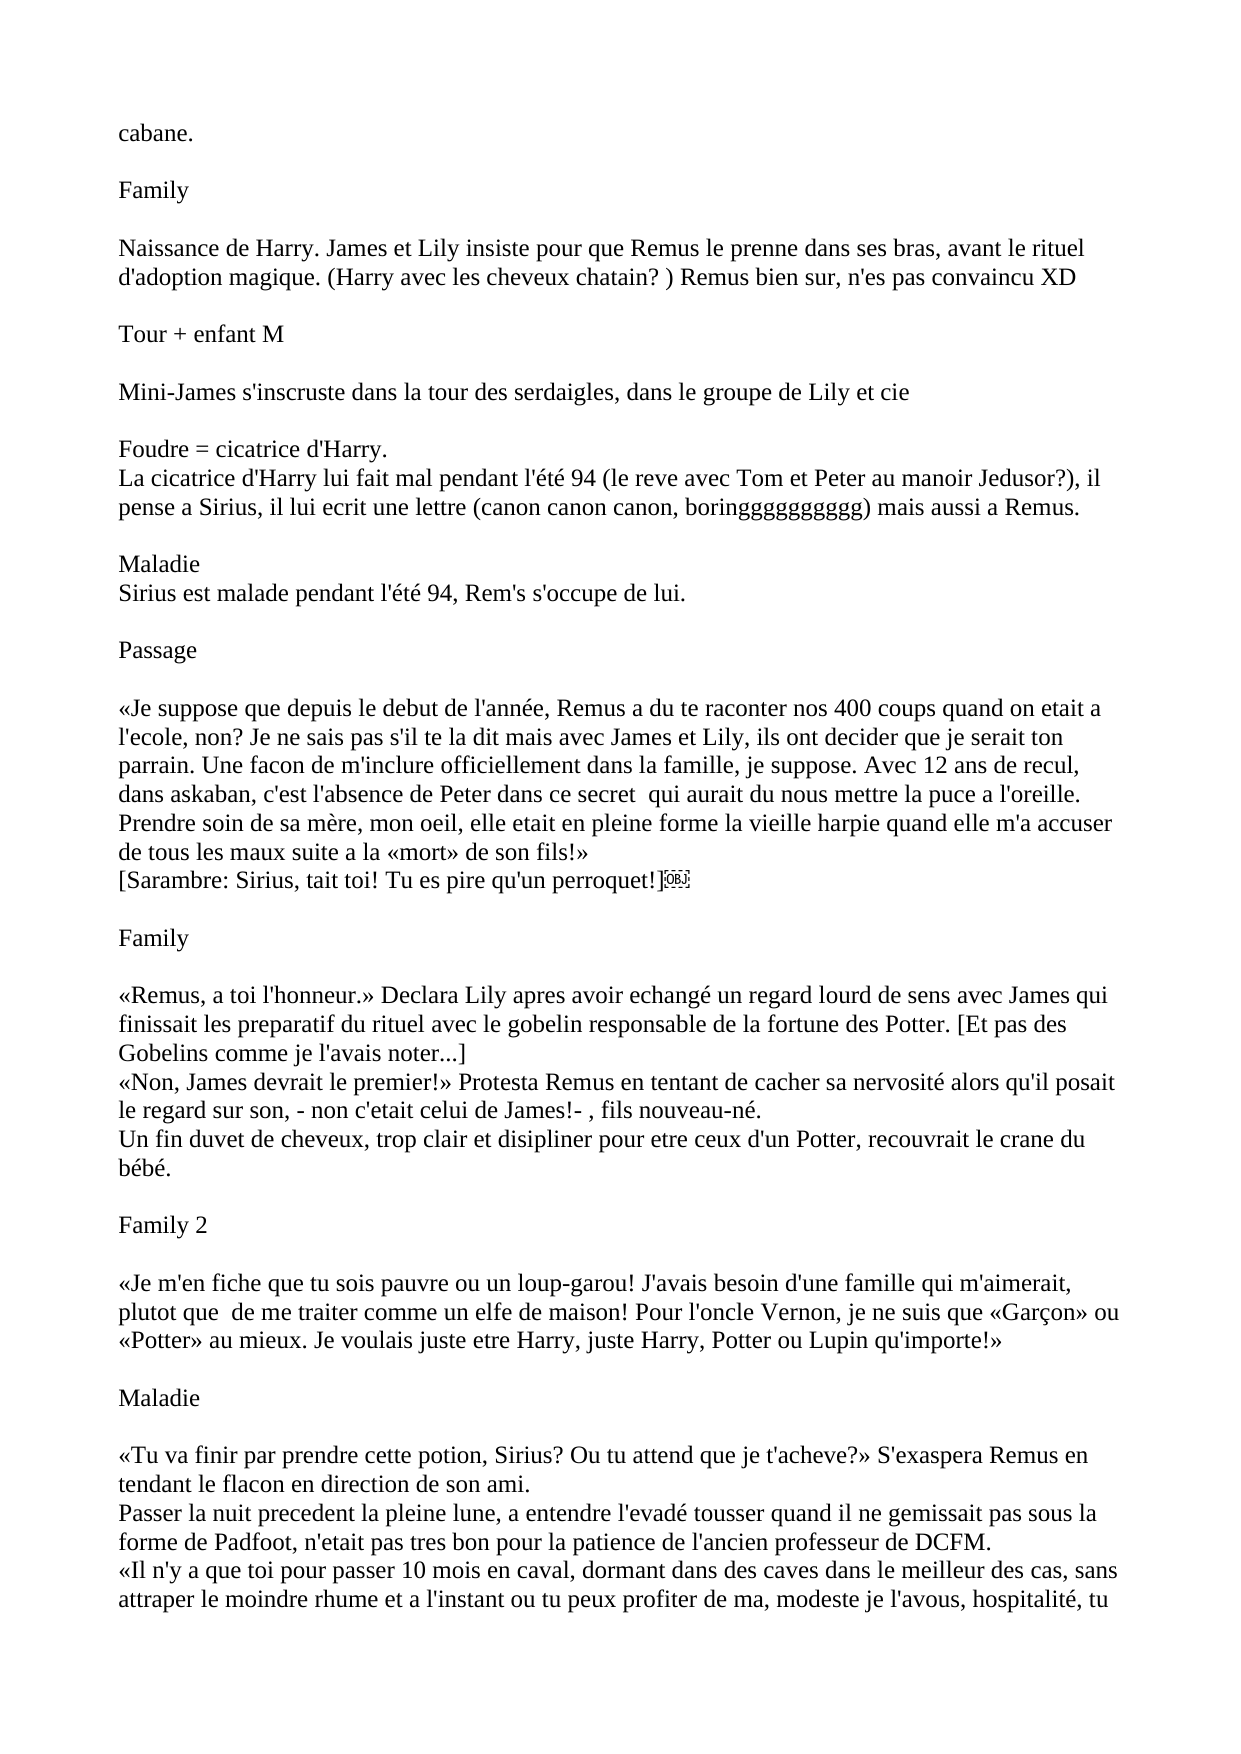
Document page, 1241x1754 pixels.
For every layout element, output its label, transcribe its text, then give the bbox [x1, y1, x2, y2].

text «Il n'y a que toi pour passer 10 mois en caval, dormant dans des caves dans le meilleur des cas, sans attraper le moindre rhume et a l'instant ou tu peux profiter de ma, modeste je l'avous, hospitalité, tu [118, 1556, 1122, 1613]
text [Sarambre: Sirius, tait toi! Tu es pire qu'un perroquet!]￼ [118, 866, 1122, 894]
text Tour + enfant M [118, 319, 1122, 348]
text Passer la nuit precedent la pleine lune, a entendre l'evadé tousser quand il ne gemissait pas sous la forme de Padfoot, n'etait pas tres bon pour la patience de l'ancien professeur de DCFM. [118, 1498, 1122, 1556]
text «Je suppose que depuis le debut de l'année, Remus a du te raconter nos 400 coups quand on etait a l'ecole, non? Je ne sais pas s'il te la dit mais avec James et Lily, ils ont decider que je serait ton parrain. Une facon de m'inclure officiellement dans la famille, je suppose. Avec 12 ans de recul, dans askaban, c'est l'absence de Peter dans ce secret qui aurait du nous mettre la puce a l'oreille. Prendre soin de sa mère, mon oeil, elle etait en pleine forme la vieille harpie quand elle m'a accuser de tous les maux suite a la «mort» de son fils!» [118, 693, 1122, 866]
text Sirius est malade pendant l'été 94, Rem's s'occupe de lui. [118, 578, 1122, 607]
text Foudre = cicatrice d'Harry. [118, 434, 1122, 463]
text Family [118, 923, 1122, 952]
text La cicatrice d'Harry lui fait mal pendant l'été 94 (le reve avec Tom et Peter au manoir Jedusor?), il pense a Sirius, il lui ecrit une lettre (canon canon canon, boringggggggggg) mais aussi a Remus. [118, 463, 1122, 521]
text «Tu va finir par prendre cette potion, Sirius? Ou tu attend que je t'acheve?» S'exaspera Remus en tendant le flacon en direction de son ami. [118, 1441, 1122, 1498]
text «Remus, a toi l'honneur.» Declara Lily apres avoir echangé un regard lourd de sens avec James qui finissait les preparatif du rituel avec le gobelin responsable de la fortune des Potter. [Et pas des Gobelins comme je l'avais noter...] [118, 981, 1122, 1067]
text Family [118, 176, 1122, 204]
text Mini-James s'inscruste dans la tour des serdaigles, dans le groupe de Lily et cie [118, 377, 1122, 406]
text «Je m'en fiche que tu sois pauvre ou un loup-garou! J'avais besoin d'une famille qui m'aimerait, plutot que de me traiter comme un elfe de maison! Pour l'oncle Vernon, je ne suis que «Garçon» ou «Potter» au mieux. Je voulais juste etre Harry, juste Harry, Potter ou Lupin qu'importe!» [118, 1268, 1122, 1354]
text cabane. [118, 118, 1122, 147]
text Maladie [118, 549, 1122, 578]
text Passage [118, 636, 1122, 664]
text Un fin duvet de cheveux, trop clair et disipliner pour etre ceux d'un Potter, recouvrait le crane du bébé. [118, 1124, 1122, 1182]
text «Non, James devrait le premier!» Protesta Remus en tentant de cacher sa nervosité alors qu'il posait le regard sur son, - non c'etait celui de James!- , fils nouveau-né. [118, 1067, 1122, 1124]
text Maladie [118, 1383, 1122, 1412]
text Naissance de Harry. James et Lily insiste pour que Remus le prenne dans ses bras, avant le rituel d'adoption magique. (Harry avec les cheveux chatain? ) Remus bien sur, n'es pas convaincu XD [118, 233, 1122, 291]
text Family 2 [118, 1211, 1122, 1239]
